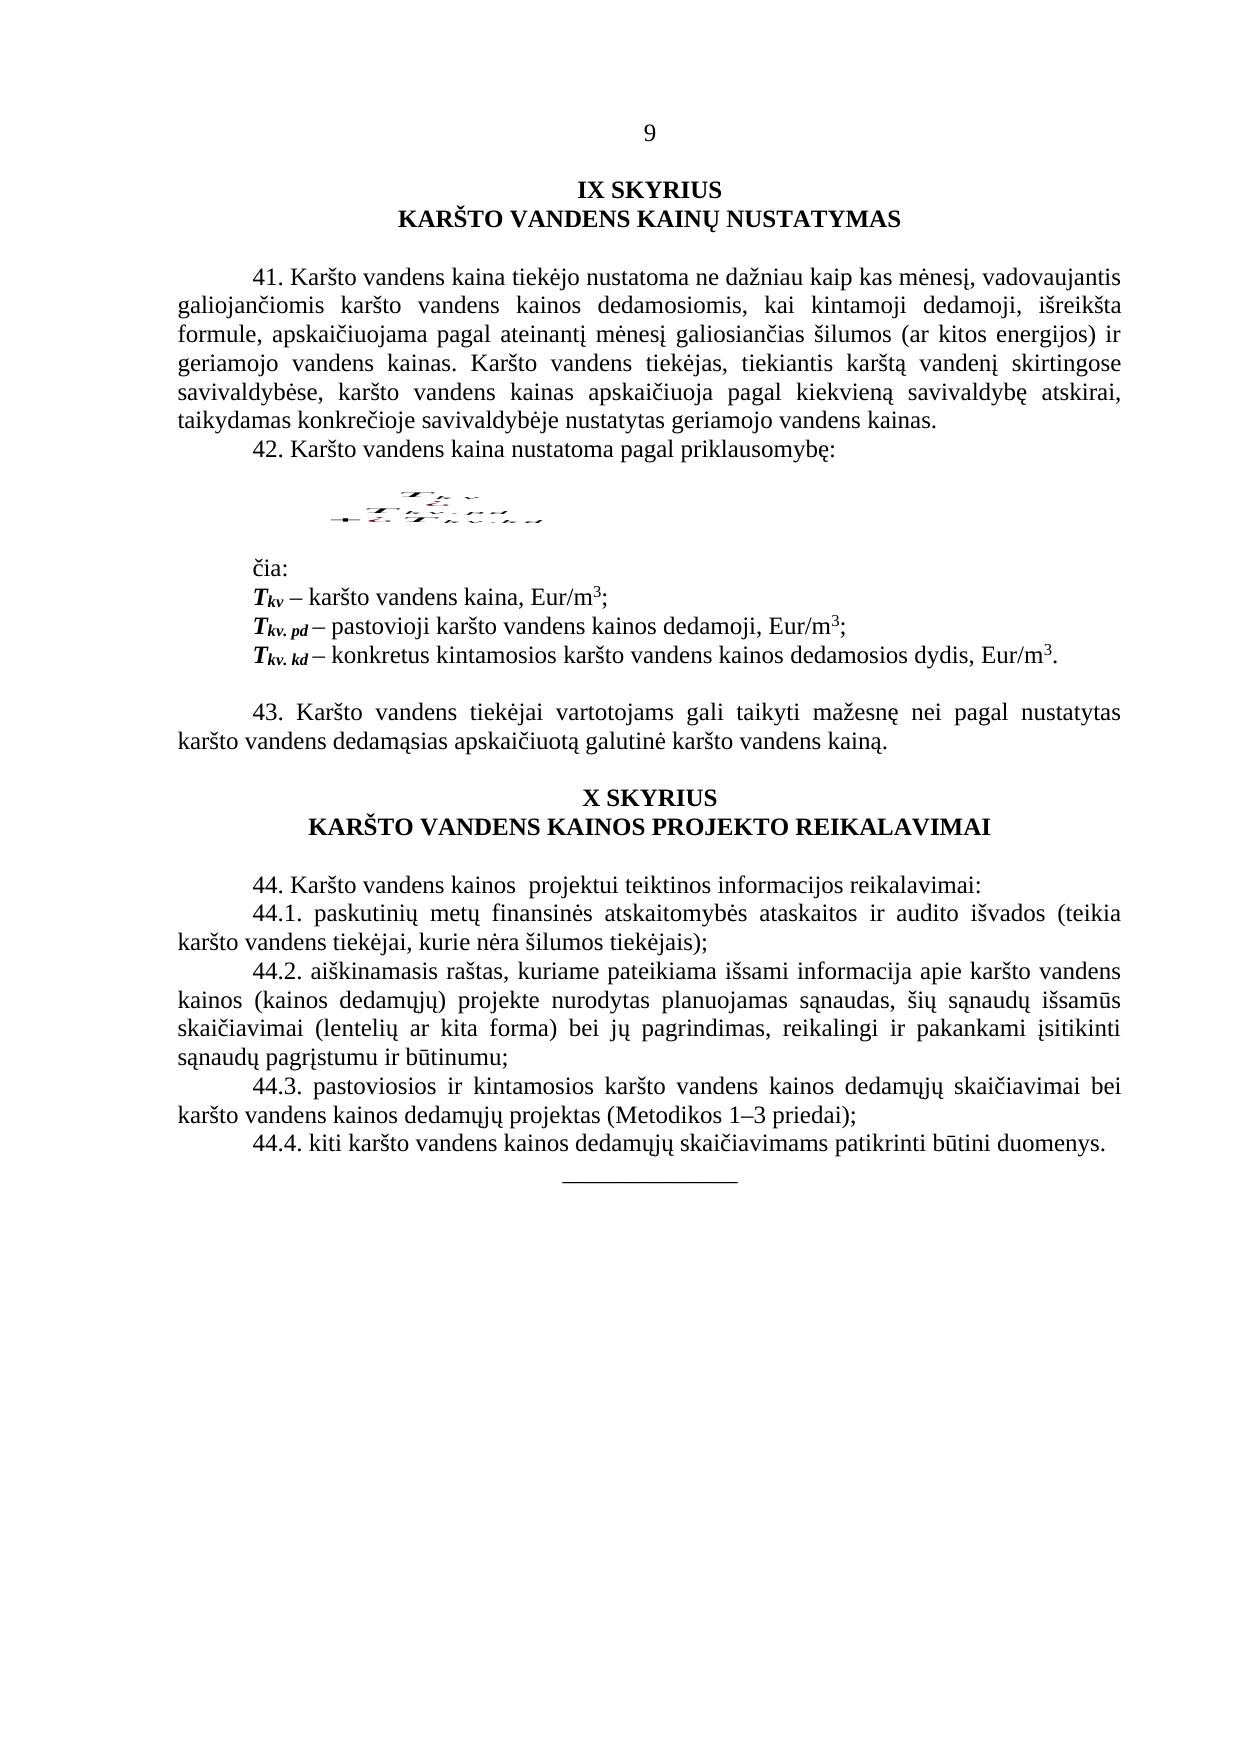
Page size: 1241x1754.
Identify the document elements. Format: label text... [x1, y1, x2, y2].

text KARŠTO VANDENS KAINŲ NUSTATYMAS [177, 204, 1122, 233]
text 44.2. aiškinamasis raštas, kuriame pateikiama išsami informacija apie karšto vandens kainos (kainos dedamųjų) projekte nurodytas planuojamas sąnaudas, šių sąnaudų išsamūs skaičiavimai (lentelių ar kita forma) bei jų pagrindimas, reikalingi ir pakankami įsitikinti sąnaudų pagrįstumu ir būtinumu; [177, 956, 1122, 1071]
text ______________ [177, 1157, 1122, 1186]
text X SKYRIUS [177, 783, 1122, 812]
text 44.3. pastoviosios ir kintamosios karšto vandens kainos dedamųjų skaičiavimai bei karšto vandens kainos dedamųjų projektas (Metodikos 1–3 priedai); [177, 1071, 1122, 1128]
text 44. Karšto vandens kainos projektui teiktinos informacijos reikalavimai: [177, 870, 1122, 898]
text Tkv – karšto vandens kaina, Eur/m3; [177, 582, 1122, 611]
text IX SKYRIUS [177, 176, 1122, 204]
text KARŠTO VANDENS KAINOS PROJEKTO REIKALAVIMAI [177, 812, 1122, 841]
text 44.4. kiti karšto vandens kainos dedamųjų skaičiavimams patikrinti būtini duomenys. [177, 1128, 1122, 1157]
text Tkv. kd – konkretus kintamosios karšto vandens kainos dedamosios dydis, Eur/m3. [177, 640, 1122, 668]
text 41. Karšto vandens kaina tiekėjo nustatoma ne dažniau kaip kas mėnesį, vadovaujantis galiojančiomis karšto vandens kainos dedamosiomis, kai kintamoji dedamoji, išreikšta formule, apskaičiuojama pagal ateinantį mėnesį galiosiančias šilumos (ar kitos energijos) ir geriamojo vandens kainas. Karšto vandens tiekėjas, tiekiantis karštą vandenį skirtingose savivaldybėse, karšto vandens kainas apskaičiuoja pagal kiekvieną savivaldybę atskirai, taikydamas konkrečioje savivaldybėje nustatytas geriamojo vandens kainas. [177, 262, 1122, 434]
text 44.1. paskutinių metų finansinės atskaitomybės ataskaitos ir audito išvados (teikia karšto vandens tiekėjai, kurie nėra šilumos tiekėjais); [177, 898, 1122, 956]
text Tkv. pd – pastovioji karšto vandens kainos dedamoji, Eur/m3; [177, 611, 1122, 640]
text čia: [177, 553, 1122, 582]
text 42. Karšto vandens kaina nustatoma pagal priklausomybę: [177, 434, 1122, 463]
text 43. Karšto vandens tiekėjai vartotojams gali taikyti mažesnę nei pagal nustatytas karšto vandens dedamąsias apskaičiuotą galutinė karšto vandens kainą. [177, 697, 1122, 755]
